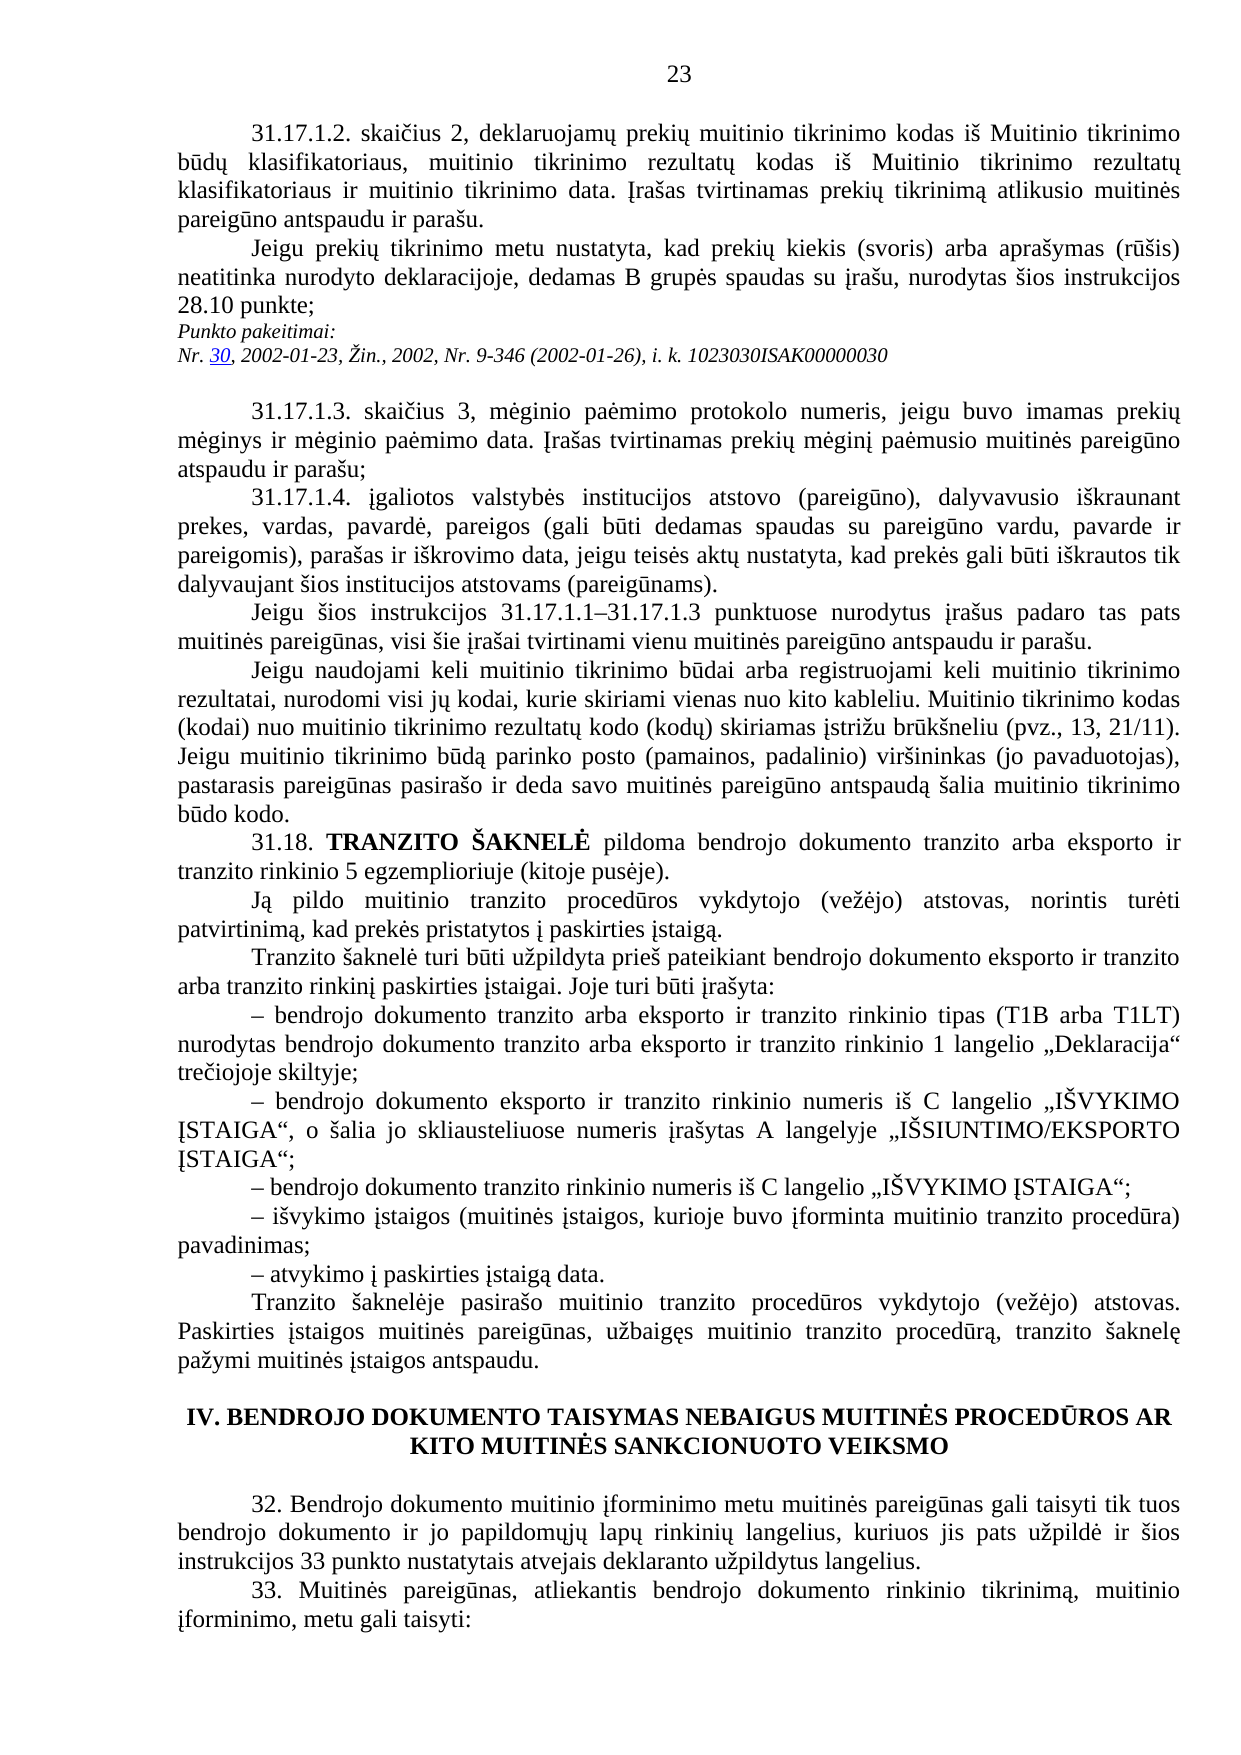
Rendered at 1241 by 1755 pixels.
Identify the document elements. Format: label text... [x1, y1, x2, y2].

text Jeigu šios instrukcijos 31.17.1.1–31.17.1.3 punktuose nurodytus įrašus padaro tas pats muitinės pareigūnas, visi šie įrašai tvirtinami vienu muitinės pareigūno antspaudu ir parašu. [177, 597, 1181, 655]
text Nr. 30, 2002-01-23, Žin., 2002, Nr. 9-346 (2002-01-26), i. k. 1023030ISAK00000030 [177, 343, 1181, 367]
text – bendrojo dokumento tranzito rinkinio numeris iš C langelio „IŠVYKIMO ĮSTAIGA“; [177, 1172, 1181, 1201]
text IV. BENDROJO DOKUMENTO TAISYMAS NEBAIGUS MUITINĖS PROCEDŪROS AR KITO MUITINĖS SANKCIONUOTO VEIKSMO [177, 1402, 1181, 1460]
text Tranzito šaknelėje pasirašo muitinio tranzito procedūros vykdytojo (vežėjo) atstovas. Paskirties įstaigos muitinės pareigūnas, užbaigęs muitinio tranzito procedūrą, tranzito šaknelę pažymi muitinės įstaigos antspaudu. [177, 1287, 1181, 1374]
text – išvykimo įstaigos (muitinės įstaigos, kurioje buvo įforminta muitinio tranzito procedūra) pavadinimas; [177, 1201, 1181, 1259]
text 31.17.1.4. įgaliotos valstybės institucijos atstovo (pareigūno), dalyvavusio iškraunant prekes, vardas, pavardė, pareigos (gali būti dedamas spaudas su pareigūno vardu, pavarde ir pareigomis), parašas ir iškrovimo data, jeigu teisės aktų nustatyta, kad prekės gali būti iškrautos tik dalyvaujant šios institucijos atstovams (pareigūnams). [177, 482, 1181, 597]
text – atvykimo į paskirties įstaigą data. [177, 1259, 1181, 1287]
text – bendrojo dokumento tranzito arba eksporto ir tranzito rinkinio tipas (T1B arba T1LT) nurodytas bendrojo dokumento tranzito arba eksporto ir tranzito rinkinio 1 langelio „Deklaracija“ trečiojoje skiltyje; [177, 1000, 1181, 1086]
text 33. Muitinės pareigūnas, atliekantis bendrojo dokumento rinkinio tikrinimą, muitinio įforminimo, metu gali taisyti: [177, 1575, 1181, 1632]
text Tranzito šaknelė turi būti užpildyta prieš pateikiant bendrojo dokumento eksporto ir tranzito arba tranzito rinkinį paskirties įstaigai. Joje turi būti įrašyta: [177, 942, 1181, 1000]
text 32. Bendrojo dokumento muitinio įforminimo metu muitinės pareigūnas gali taisyti tik tuos bendrojo dokumento ir jo papildomųjų lapų rinkinių langelius, kuriuos jis pats užpildė ir šios instrukcijos 33 punkto nustatytais atvejais deklaranto užpildytus langelius. [177, 1489, 1181, 1575]
text 31.17.1.2. skaičius 2, deklaruojamų prekių muitinio tikrinimo kodas iš Muitinio tikrinimo būdų klasifikatoriaus, muitinio tikrinimo rezultatų kodas iš Muitinio tikrinimo rezultatų klasifikatoriaus ir muitinio tikrinimo data. Įrašas tvirtinamas prekių tikrinimą atlikusio muitinės pareigūno antspaudu ir parašu. [177, 118, 1181, 233]
text 31.18. TRANZITO ŠAKNELĖ pildoma bendrojo dokumento tranzito arba eksporto ir tranzito rinkinio 5 egzemplioriuje (kitoje pusėje). [177, 827, 1181, 885]
text 31.17.1.3. skaičius 3, mėginio paėmimo protokolo numeris, jeigu buvo imamas prekių mėginys ir mėginio paėmimo data. Įrašas tvirtinamas prekių mėginį paėmusio muitinės pareigūno atspaudu ir parašu; [177, 396, 1181, 482]
text Jeigu prekių tikrinimo metu nustatyta, kad prekių kiekis (svoris) arba aprašymas (rūšis) neatitinka nurodyto deklaracijoje, dedamas B grupės spaudas su įrašu, nurodytas šios instrukcijos 28.10 punkte; [177, 233, 1181, 319]
text Ją pildo muitinio tranzito procedūros vykdytojo (vežėjo) atstovas, norintis turėti patvirtinimą, kad prekės pristatytos į paskirties įstaigą. [177, 885, 1181, 942]
text Punkto pakeitimai: [177, 319, 1181, 343]
text – bendrojo dokumento eksporto ir tranzito rinkinio numeris iš C langelio „IŠVYKIMO ĮSTAIGA“, o šalia jo skliausteliuose numeris įrašytas A langelyje „IŠSIUNTIMO/EKSPORTO ĮSTAIGA“; [177, 1086, 1181, 1172]
text Jeigu naudojami keli muitinio tikrinimo būdai arba registruojami keli muitinio tikrinimo rezultatai, nurodomi visi jų kodai, kurie skiriami vienas nuo kito kableliu. Muitinio tikrinimo kodas (kodai) nuo muitinio tikrinimo rezultatų kodo (kodų) skiriamas įstrižu brūkšneliu (pvz., 13, 21/11). Jeigu muitinio tikrinimo būdą parinko posto (pamainos, padalinio) viršininkas (jo pavaduotojas), pastarasis pareigūnas pasirašo ir deda savo muitinės pareigūno antspaudą šalia muitinio tikrinimo būdo kodo. [177, 655, 1181, 827]
